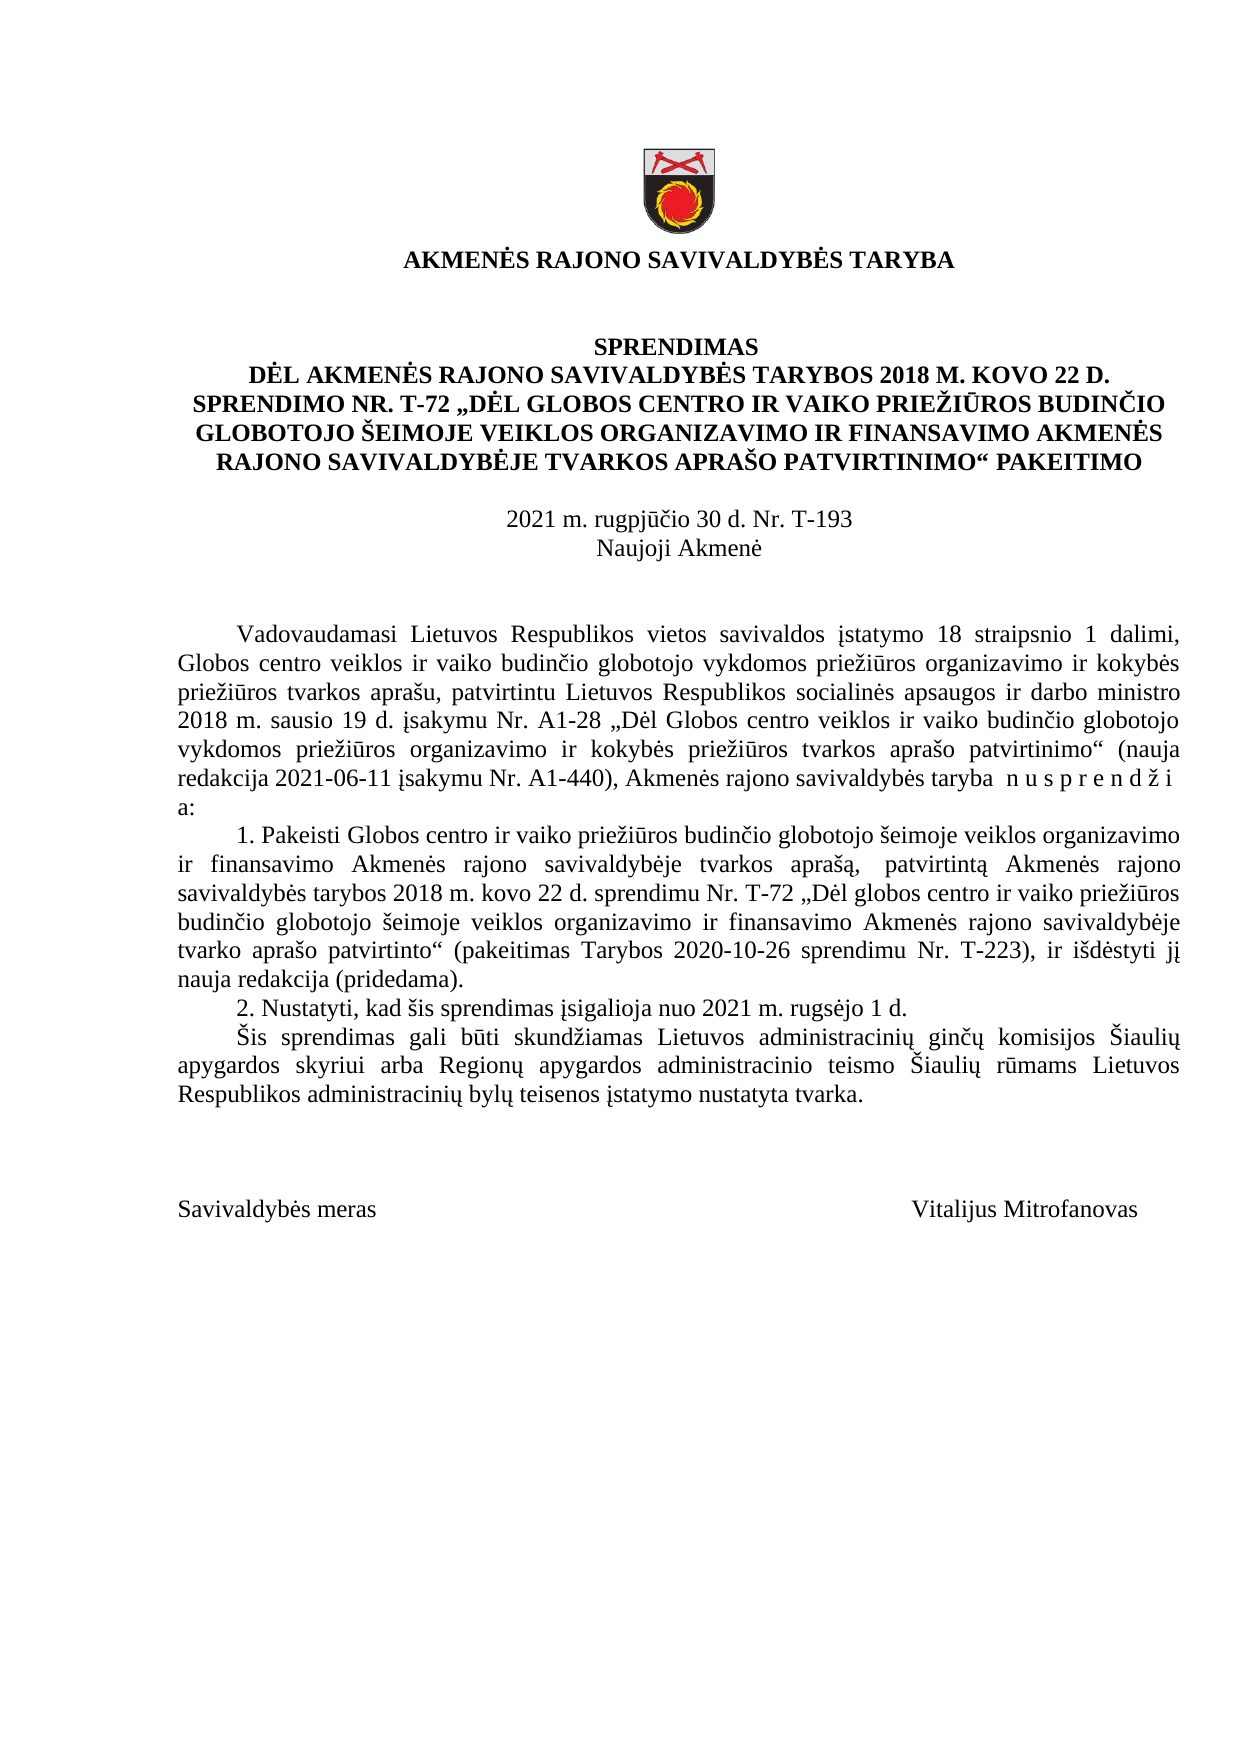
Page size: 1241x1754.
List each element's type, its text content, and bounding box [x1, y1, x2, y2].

text Savivaldybės meras Vitalijus Mitrofanovas [177, 1194, 1181, 1223]
text 1. Pakeisti Globos centro ir vaiko priežiūros budinčio globotojo šeimoje veiklos organizavimo ir finansavimo Akmenės rajono savivaldybėje tvarkos aprašą, patvirtintą Akmenės rajono savivaldybės tarybos 2018 m. kovo 22 d. sprendimu Nr. T-72 „Dėl globos centro ir vaiko priežiūros budinčio globotojo šeimoje veiklos organizavimo ir finansavimo Akmenės rajono savivaldybėje tvarko aprašo patvirtinto“ (pakeitimas Tarybos 2020-10-26 sprendimu Nr. T-223), ir išdėstyti jį nauja redakcija (pridedama). [177, 821, 1181, 993]
text Šis sprendimas gali būti skundžiamas Lietuvos administracinių ginčų komisijos Šiaulių apygardos skyriui arba Regionų apygardos administracinio teismo Šiaulių rūmams Lietuvos Respublikos administracinių bylų teisenos įstatymo nustatyta tvarka. [177, 1022, 1181, 1108]
text Vadovaudamasi Lietuvos Respublikos vietos savivaldos įstatymo 18 straipsnio 1 dalimi, Globos centro veiklos ir vaiko budinčio globotojo vykdomos priežiūros organizavimo ir kokybės priežiūros tvarkos aprašu, patvirtintu Lietuvos Respublikos socialinės apsaugos ir darbo ministro 2018 m. sausio 19 d. įsakymu Nr. A1-28 „Dėl Globos centro veiklos ir vaiko budinčio globotojo vykdomos priežiūros organizavimo ir kokybės priežiūros tvarkos aprašo patvirtinimo“ (nauja redakcija 2021-06-11 įsakymu Nr. A1-440), Akmenės rajono savivaldybės taryba n u s p r e n d ž i a: [177, 619, 1181, 821]
text SPRENDIMAS [177, 332, 1181, 361]
text AKMENĖS RAJONO SAVIVALDYBĖS TARYBA [177, 246, 1181, 274]
text Naujoji Akmenė [177, 533, 1181, 562]
text DĖL AKMENĖS RAJONO SAVIVALDYBĖS TARYBOS 2018 M. KOVO 22 D. SPRENDIMO NR. T-72 „DĖL GLOBOS CENTRO IR VAIKO PRIEŽIŪROS BUDINČIO GLOBOTOJO ŠEIMOJE VEIKLOS ORGANIZAVIMO IR FINANSAVIMO AKMENĖS RAJONO SAVIVALDYBĖJE TVARKOS APRAŠO PATVIRTINIMO“ PAKEITIMO [177, 361, 1181, 476]
text 2. Nustatyti, kad šis sprendimas įsigalioja nuo 2021 m. rugsėjo 1 d. [177, 993, 1181, 1022]
text 2021 m. rugpjūčio 30 d. Nr. T-193 [177, 504, 1181, 533]
